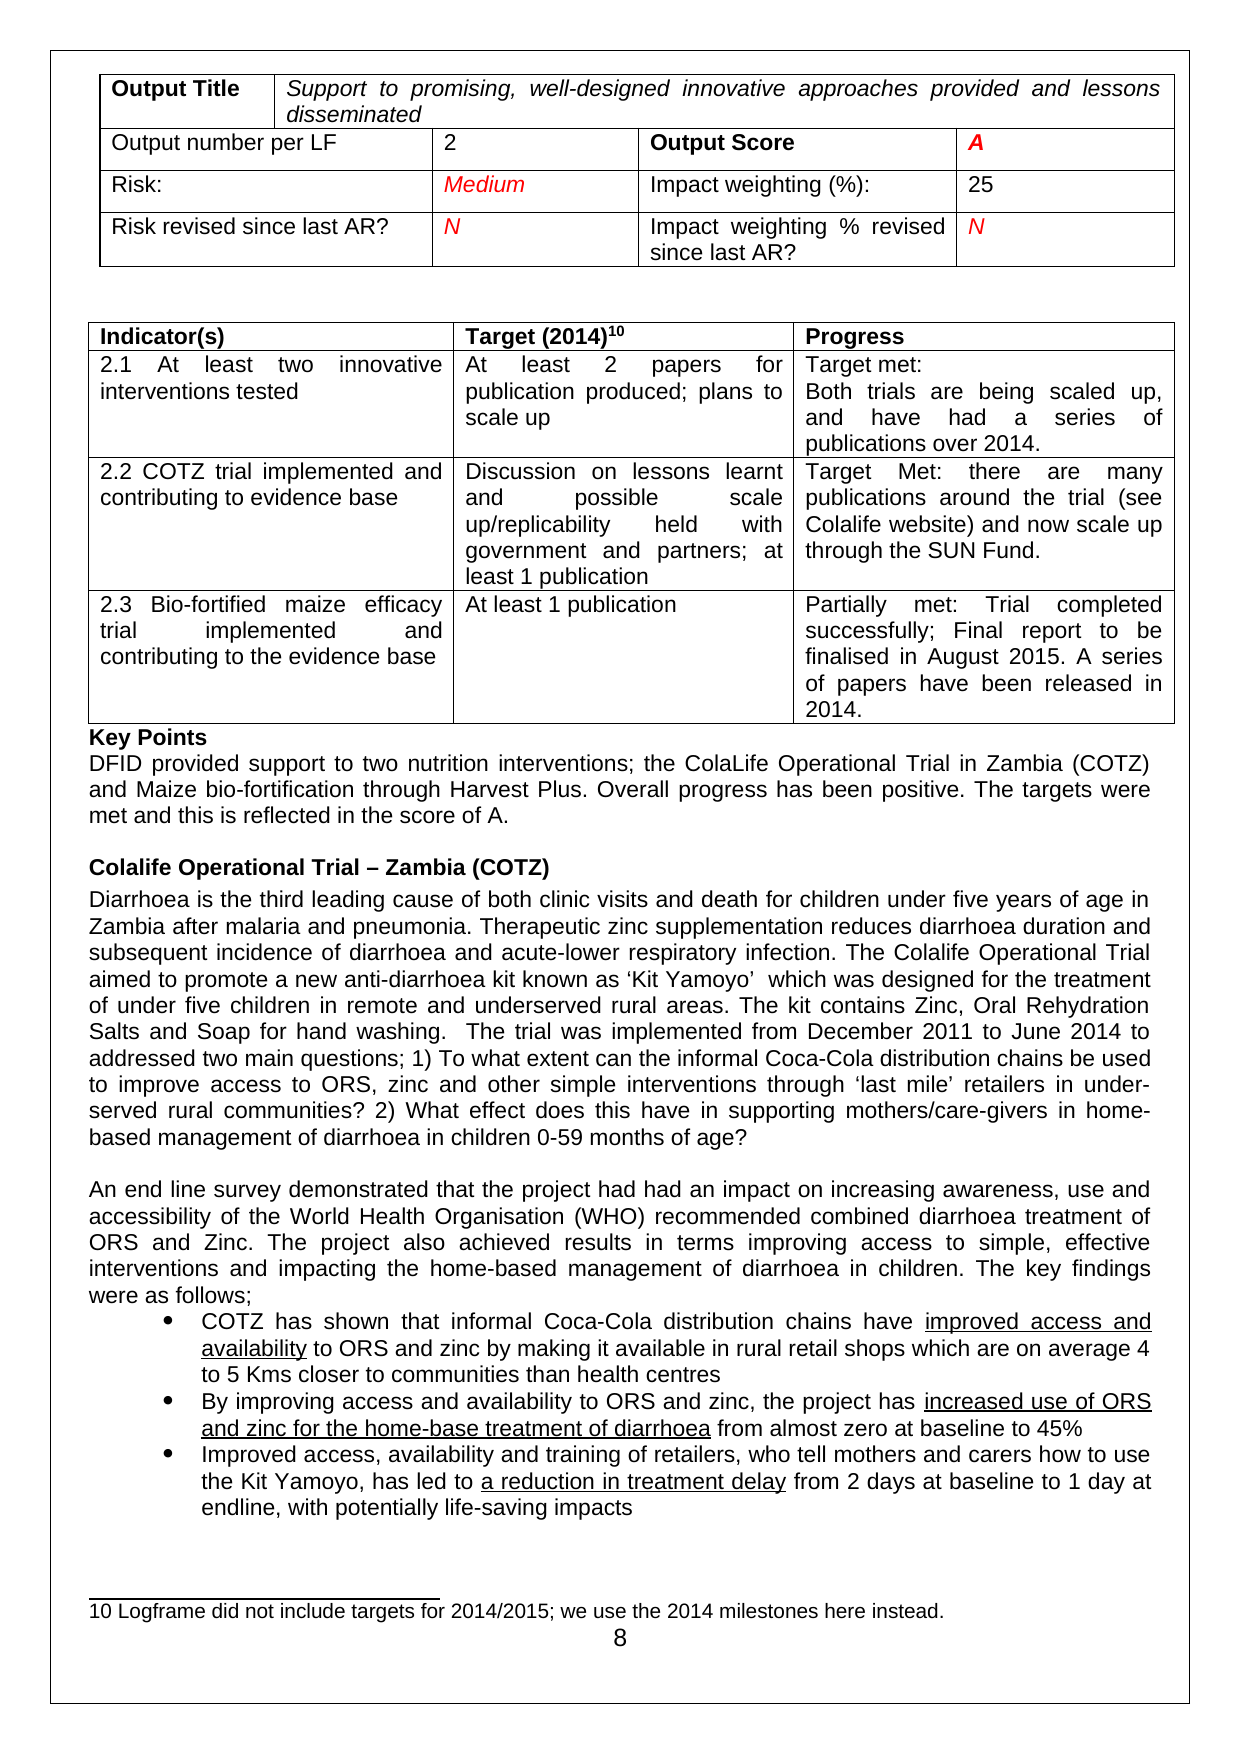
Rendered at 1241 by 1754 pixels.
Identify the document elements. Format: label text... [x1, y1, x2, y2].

table_cell 2.1 At least two innovative interventions tested [89, 351, 453, 457]
table_cell Partially met: Trial completed successfully; Final report to be finalised in August 2015. A series of papers have been released in 2014. [794, 591, 1174, 722]
table_cell 2.2 COTZ trial implemented and contributing to evidence base [89, 458, 453, 589]
table_cell 2 [433, 129, 638, 170]
table_cell 2.3 Bio-fortified maize efficacy trial implemented and contributing to the evidence base [89, 591, 453, 722]
table_header Output Title [101, 75, 274, 128]
table_cell At least 2 papers for publication produced; plans to scale up [454, 351, 793, 457]
table_cell Risk: [101, 171, 432, 212]
table_cell Medium [433, 171, 638, 212]
table_cell 25 [957, 171, 1174, 212]
text DFID provided support to two nutrition interventions; the ColaLife Operational Trial in Zambia (COTZ) and Maize bio-fortification through Harvest Plus. Overall progress has been positive. The targets were met and this is reflected in the score of A. [89, 750, 1152, 829]
table_header Indicator(s) [89, 323, 453, 350]
table_header Support to promising, well-designed innovative approaches provided and lessons disseminated [275, 75, 1174, 128]
table_header Target (2014) [454, 323, 793, 350]
table_cell N [957, 213, 1174, 266]
text Key Points [89, 724, 1152, 750]
table_cell Output number per LF [101, 129, 432, 170]
table_cell Output Score [639, 129, 956, 170]
table_cell Impact weighting % revised since last AR? [639, 213, 956, 266]
text Colalife Operational Trial – Zambia (COTZ) [89, 854, 1152, 880]
table_cell At least 1 publication [454, 591, 793, 722]
text Diarrhoea is the third leading cause of both clinic visits and death for children under five years of age in Zambia after malaria and pneumonia. Therapeutic zinc supplementation reduces diarrhoea duration and subsequent incidence of diarrhoea and acute-lower respiratory infection. The Colalife Operational Trial aimed to promote a new anti-diarrhoea kit known as ‘Kit Yamoyo’ which was designed for the treatment of under five children in remote and underserved rural areas. The kit contains Zinc, Oral Rehydration Salts and Soap for hand washing. The trial was implemented from December 2011 to June 2014 to addressed two main questions; 1) To what extent can the informal Coca-Cola distribution chains be used to improve access to ORS, zinc and other simple interventions through ‘last mile’ retailers in under-served rural communities? 2) What effect does this have in supporting mothers/care-givers in home-based management of diarrhoea in children 0-59 months of age? [89, 886, 1152, 1150]
table_cell Discussion on lessons learnt and possible scale up/replicability held with government and partners; at least 1 publication [454, 458, 793, 589]
table_header Progress [794, 323, 1174, 350]
list By improving access and availability to ORS and zinc, the project has increased use of ORS and zinc for the home-base treatment of diarrhoea from almost zero at baseline to 45% [164, 1388, 1152, 1441]
text An end line survey demonstrated that the project had had an impact on increasing awareness, use and accessibility of the World Health Organisation (WHO) recommended combined diarrhoea treatment of ORS and Zinc. The project also achieved results in terms improving access to simple, effective interventions and impacting the home-based management of diarrhoea in children. The key findings were as follows; [89, 1176, 1152, 1308]
table_cell Target Met: there are many publications around the trial (see Colalife website) and now scale up through the SUN Fund. [794, 458, 1174, 589]
table_cell A [957, 129, 1174, 170]
table_cell N [433, 213, 638, 266]
table_cell Risk revised since last AR? [101, 213, 432, 266]
table_cell Impact weighting (%): [639, 171, 956, 212]
list COTZ has shown that informal Coca-Cola distribution chains have improved access and availability to ORS and zinc by making it available in rural retail shops which are on average 4 to 5 Kms closer to communities than health centres [164, 1308, 1152, 1388]
list Improved access, availability and training of retailers, who tell mothers and carers how to use the Kit Yamoyo, has led to a reduction in treatment delay from 2 days at baseline to 1 day at endline, with potentially life-saving impacts [164, 1441, 1152, 1521]
table_cell Target met: Both trials are being scaled up, and have had a series of publications over 2014. [794, 351, 1174, 457]
